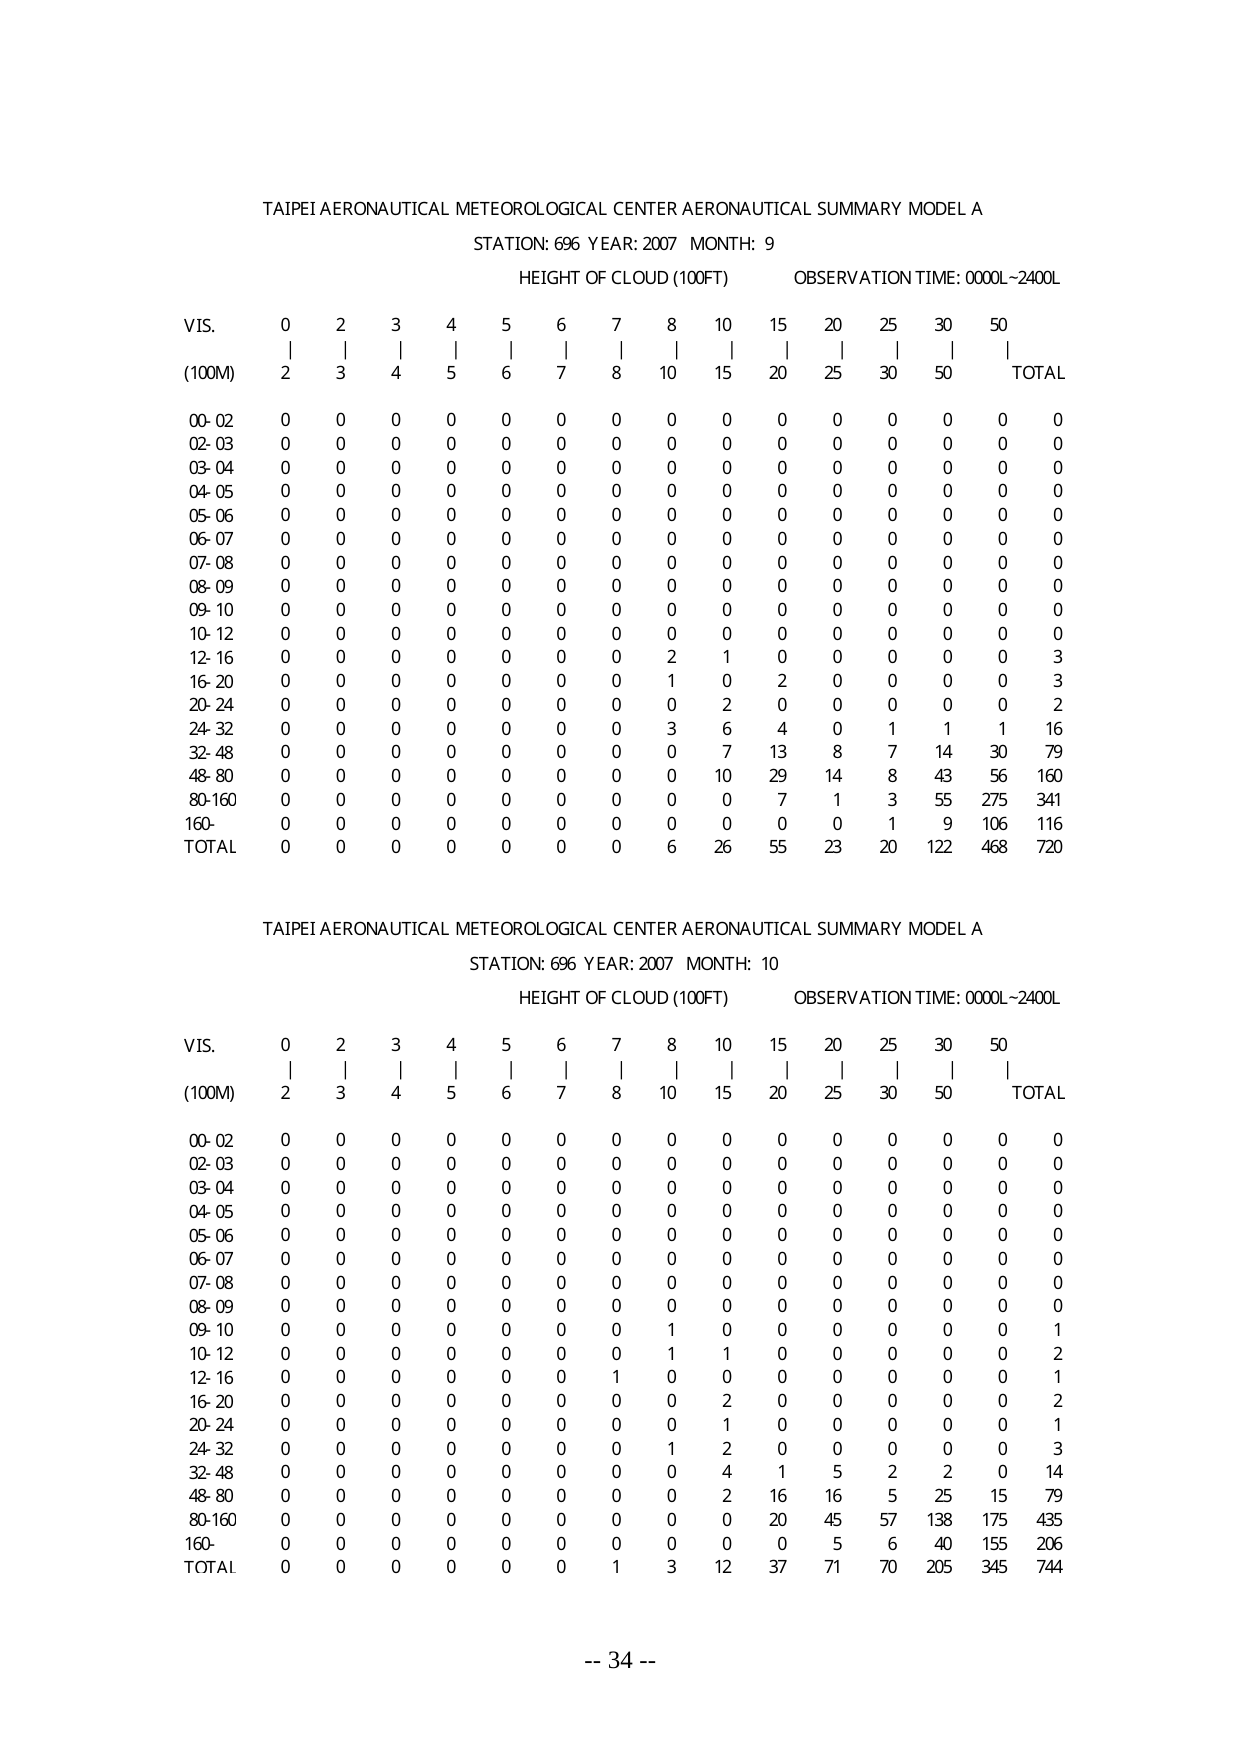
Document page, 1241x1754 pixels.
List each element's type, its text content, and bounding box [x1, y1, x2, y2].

text -- 34 -- [543, 1637, 697, 1674]
